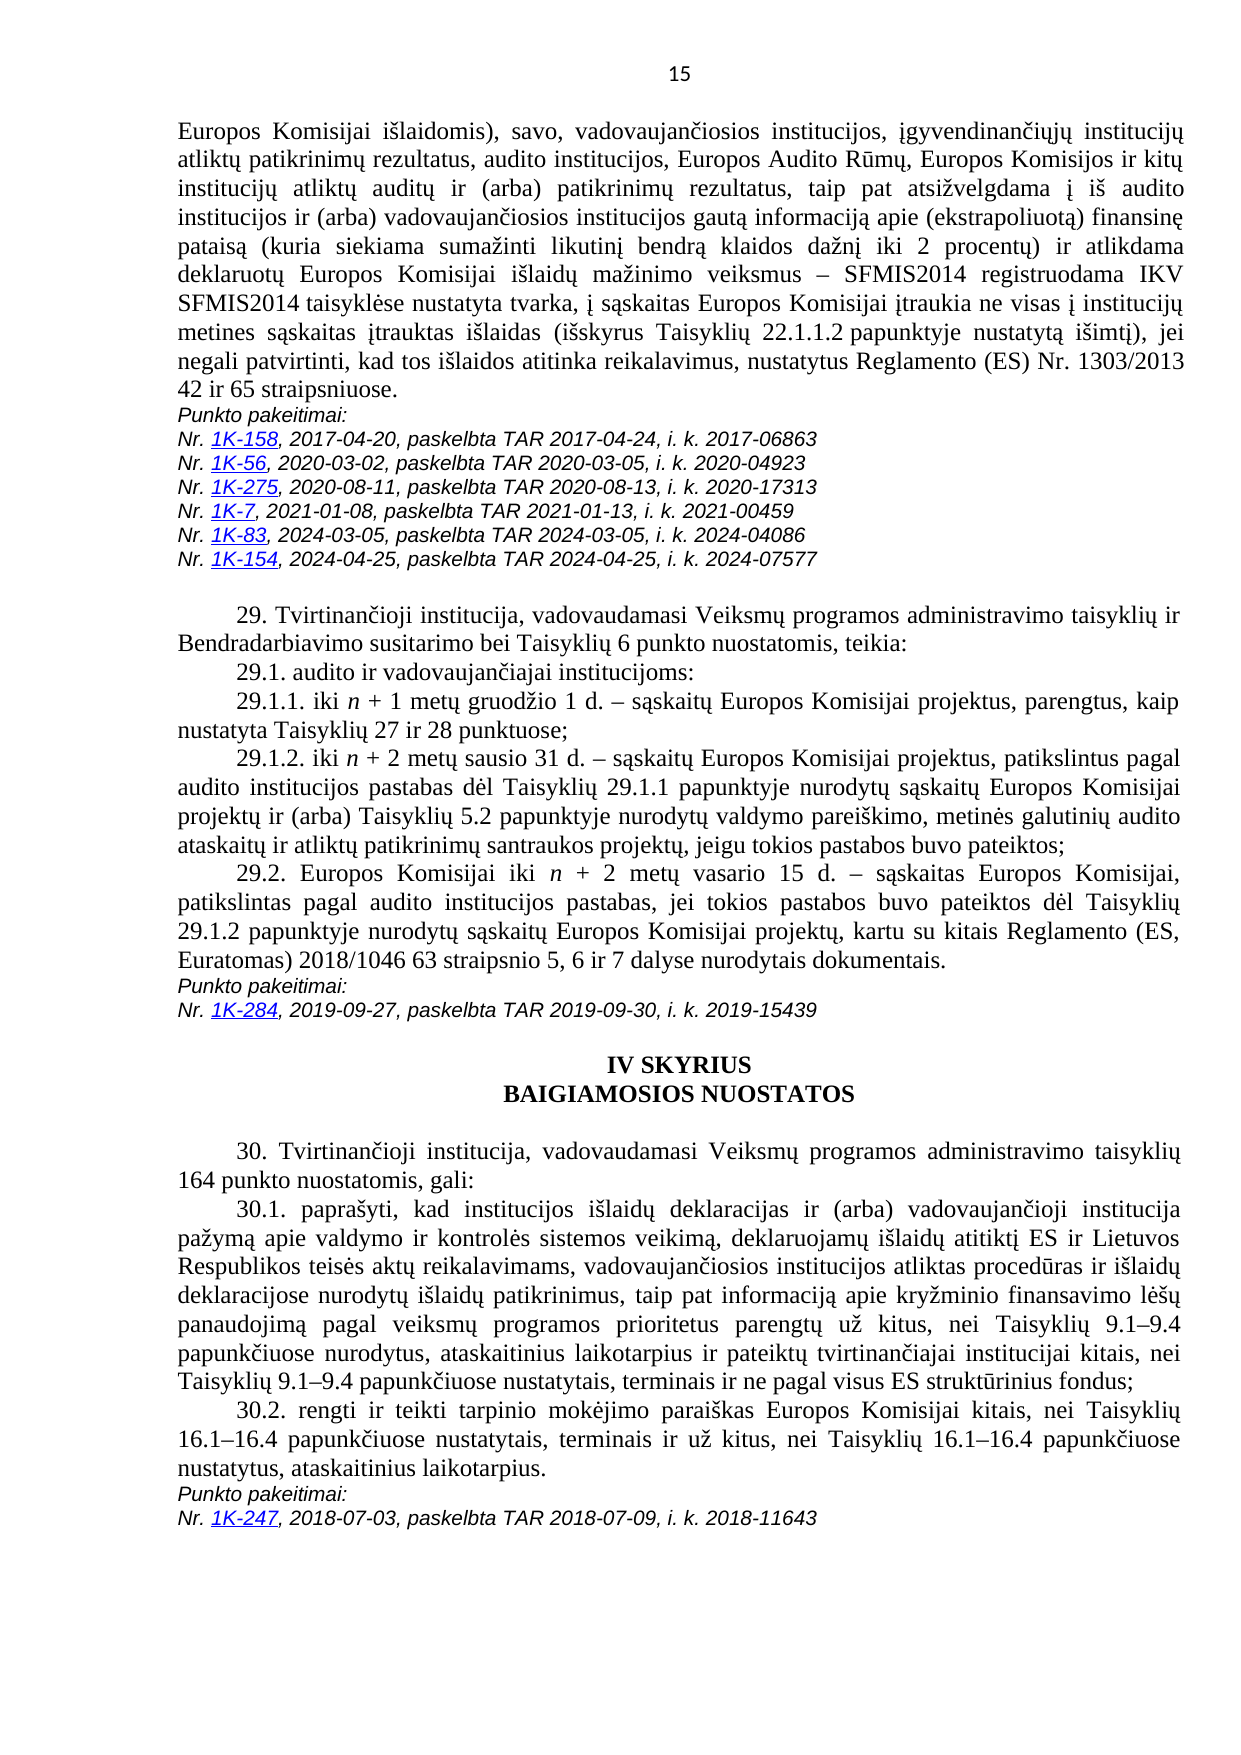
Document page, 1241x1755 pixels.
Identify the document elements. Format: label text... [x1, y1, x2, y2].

text 29.1. audito ir vadovaujančiajai institucijoms: [177, 657, 1181, 686]
text 30.2. rengti ir teikti tarpinio mokėjimo paraiškas Europos Komisijai kitais, nei Taisyklių 16.1–16.4 papunkčiuose nustatytais, terminais ir už kitus, nei Taisyklių 16.1–16.4 papunkčiuose nustatytus, ataskaitinius laikotarpius. [177, 1395, 1181, 1481]
text Europos Komisijai išlaidomis), savo, vadovaujančiosios institucijos, įgyvendinančiųjų institucijų atliktų patikrinimų rezultatus, audito institucijos, Europos Audito Rūmų, Europos Komisijos ir kitų institucijų atliktų auditų ir (arba) patikrinimų rezultatus, taip pat atsižvelgdama į iš audito institucijos ir (arba) vadovaujančiosios institucijos gautą informaciją apie (ekstrapoliuotą) finansinę pataisą (kuria siekiama sumažinti likutinį bendrą klaidos dažnį iki 2 procentų) ir atlikdama deklaruotų Europos Komisijai išlaidų mažinimo veiksmus – SFMIS2014 registruodama IKV SFMIS2014 taisyklėse nustatyta tvarka, į sąskaitas Europos Komisijai įtraukia ne visas į institucijų metines sąskaitas įtrauktas išlaidas (išskyrus Taisyklių 22.1.1.2 papunktyje nustatytą išimtį), jei negali patvirtinti, kad tos išlaidos atitinka reikalavimus, nustatytus Reglamento (ES) Nr. 1303/2013 42 ir 65 straipsniuose. [177, 116, 1184, 403]
text Nr. 1K-284, 2019-09-27, paskelbta TAR 2019-09-30, i. k. 2019-15439 [177, 997, 1181, 1021]
text Nr. 1K-56, 2020-03-02, paskelbta TAR 2020-03-05, i. k. 2020-04923 [177, 451, 1181, 475]
text BAIGIAMOSIOS NUOSTATOS [177, 1079, 1181, 1108]
text Nr. 1K-275, 2020-08-11, paskelbta TAR 2020-08-13, i. k. 2020-17313 [177, 475, 1181, 499]
text 29. Tvirtinančioji institucija, vadovaudamasi Veiksmų programos administravimo taisyklių ir Bendradarbiavimo susitarimo bei Taisyklių 6 punkto nuostatomis, teikia: [177, 600, 1181, 657]
text Nr. 1K-154, 2024-04-25, paskelbta TAR 2024-04-25, i. k. 2024-07577 [177, 547, 1181, 571]
text Punkto pakeitimai: [177, 973, 1181, 997]
text Punkto pakeitimai: [177, 1481, 1181, 1505]
text Nr. 1K-158, 2017-04-20, paskelbta TAR 2017-04-24, i. k. 2017-06863 [177, 427, 1181, 451]
text Nr. 1K-7, 2021-01-08, paskelbta TAR 2021-01-13, i. k. 2021-00459 [177, 499, 1181, 523]
text Nr. 1K-247, 2018-07-03, paskelbta TAR 2018-07-09, i. k. 2018-11643 [177, 1505, 1181, 1529]
text Nr. 1K-83, 2024-03-05, paskelbta TAR 2024-03-05, i. k. 2024-04086 [177, 523, 1181, 547]
text 29.1.2. iki n + 2 metų sausio 31 d. – sąskaitų Europos Komisijai projektus, patikslintus pagal audito institucijos pastabas dėl Taisyklių 29.1.1 papunktyje nurodytų sąskaitų Europos Komisijai projektų ir (arba) Taisyklių 5.2 papunktyje nurodytų valdymo pareiškimo, metinės galutinių audito ataskaitų ir atliktų patikrinimų santraukos projektų, jeigu tokios pastabos buvo pateiktos; [177, 743, 1181, 858]
text 30.1. paprašyti, kad institucijos išlaidų deklaracijas ir (arba) vadovaujančioji institucija pažymą apie valdymo ir kontrolės sistemos veikimą, deklaruojamų išlaidų atitiktį ES ir Lietuvos Respublikos teisės aktų reikalavimams, vadovaujančiosios institucijos atliktas procedūras ir išlaidų deklaracijose nurodytų išlaidų patikrinimus, taip pat informaciją apie kryžminio finansavimo lėšų panaudojimą pagal veiksmų programos prioritetus parengtų už kitus, nei Taisyklių 9.1–9.4 papunkčiuose nurodytus, ataskaitinius laikotarpius ir pateiktų tvirtinančiajai institucijai kitais, nei Taisyklių 9.1–9.4 papunkčiuose nustatytais, terminais ir ne pagal visus ES struktūrinius fondus; [177, 1194, 1181, 1395]
text Punkto pakeitimai: [177, 403, 1181, 427]
text 29.2. Europos Komisijai iki n + 2 metų vasario 15 d. – sąskaitas Europos Komisijai, patikslintas pagal audito institucijos pastabas, jei tokios pastabos buvo pateiktos dėl Taisyklių 29.1.2 papunktyje nurodytų sąskaitų Europos Komisijai projektų, kartu su kitais Reglamento (ES, Euratomas) 2018/1046 63 straipsnio 5, 6 ir 7 dalyse nurodytais dokumentais. [177, 858, 1181, 973]
text 29.1.1. iki n + 1 metų gruodžio 1 d. – sąskaitų Europos Komisijai projektus, parengtus, kaip nustatyta Taisyklių 27 ir 28 punktuose; [177, 686, 1181, 743]
text IV SKYRIUS [177, 1050, 1181, 1079]
text 30. Tvirtinančioji institucija, vadovaudamasi Veiksmų programos administravimo taisyklių 164 punkto nuostatomis, gali: [177, 1136, 1181, 1194]
